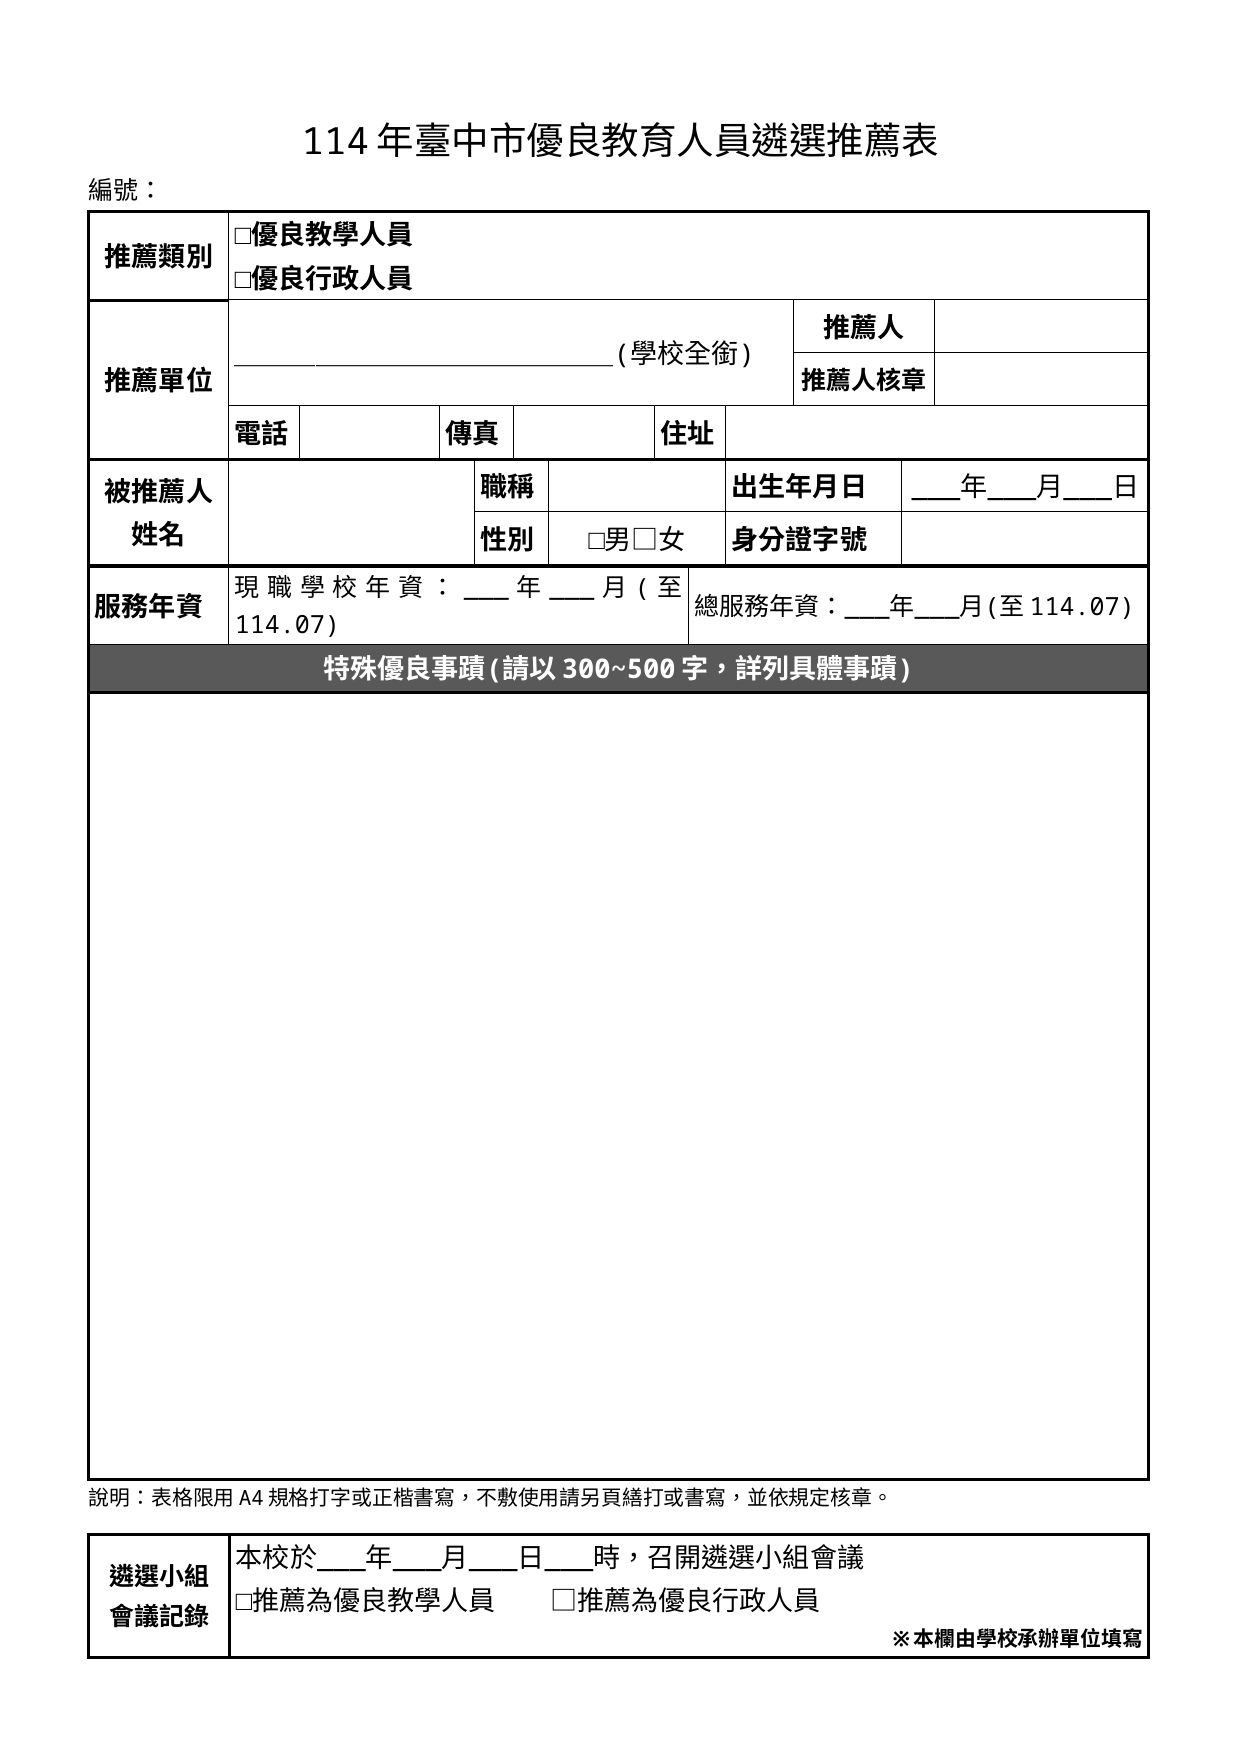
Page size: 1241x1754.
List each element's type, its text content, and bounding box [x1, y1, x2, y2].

table_header □優良教學人員 □優良行政人員 [229, 213, 1147, 299]
table_header 推薦類別 [90, 213, 228, 299]
table_cell 電話 [229, 406, 299, 458]
table_cell ___年___月___日 [902, 461, 1147, 511]
table_cell 特殊優良事蹟(請以300~500字，詳列具體事蹟) [90, 645, 1147, 691]
text 編號： [89, 170, 1152, 207]
table_cell [300, 406, 439, 458]
table_cell 性別 [475, 512, 548, 564]
table_cell 服務年資 [90, 568, 228, 644]
table_cell [549, 461, 725, 511]
text 說明：表格限用A4規格打字或正楷書寫，不敷使用請另頁繕打或書寫，並依規定核章。 [89, 1481, 1152, 1511]
table_header 本校於___年___月___日___時，召開遴選小組會議 □推薦為優良教學人員 □推薦為優良行政人員 ※本欄由學校承辦單位填寫 [231, 1536, 1147, 1656]
text 114年臺中市優良教育人員遴選推薦表 [89, 111, 1152, 165]
table_cell [902, 512, 1147, 564]
table_cell 被推薦人 姓名 [90, 461, 228, 564]
table_cell [726, 406, 1147, 458]
table_cell 推薦人 [794, 300, 934, 352]
table_cell ＿＿＿＿＿＿＿＿＿＿＿＿＿＿(學校全銜) [229, 300, 793, 405]
table_cell [935, 300, 1147, 352]
table_header 遴選小組 會議記錄 [90, 1536, 228, 1656]
table_cell 傳真 [440, 406, 513, 458]
table_cell 職稱 [475, 461, 548, 511]
table_cell 住址 [655, 406, 725, 458]
table_cell 現職學校年資：___年___月(至114.07) [229, 568, 688, 644]
table_cell [935, 353, 1147, 405]
table_cell 出生年月日 [726, 461, 901, 511]
table_cell 身分證字號 [726, 512, 901, 564]
table_cell 推薦單位 [90, 302, 228, 458]
table_cell [514, 406, 654, 458]
table_cell [229, 461, 474, 564]
table_cell 總服務年資：___年___月(至114.07) [689, 568, 1147, 644]
table_cell □男□女 [549, 512, 725, 564]
table_cell [90, 694, 1147, 1478]
table_cell 推薦人核章 [794, 353, 934, 405]
